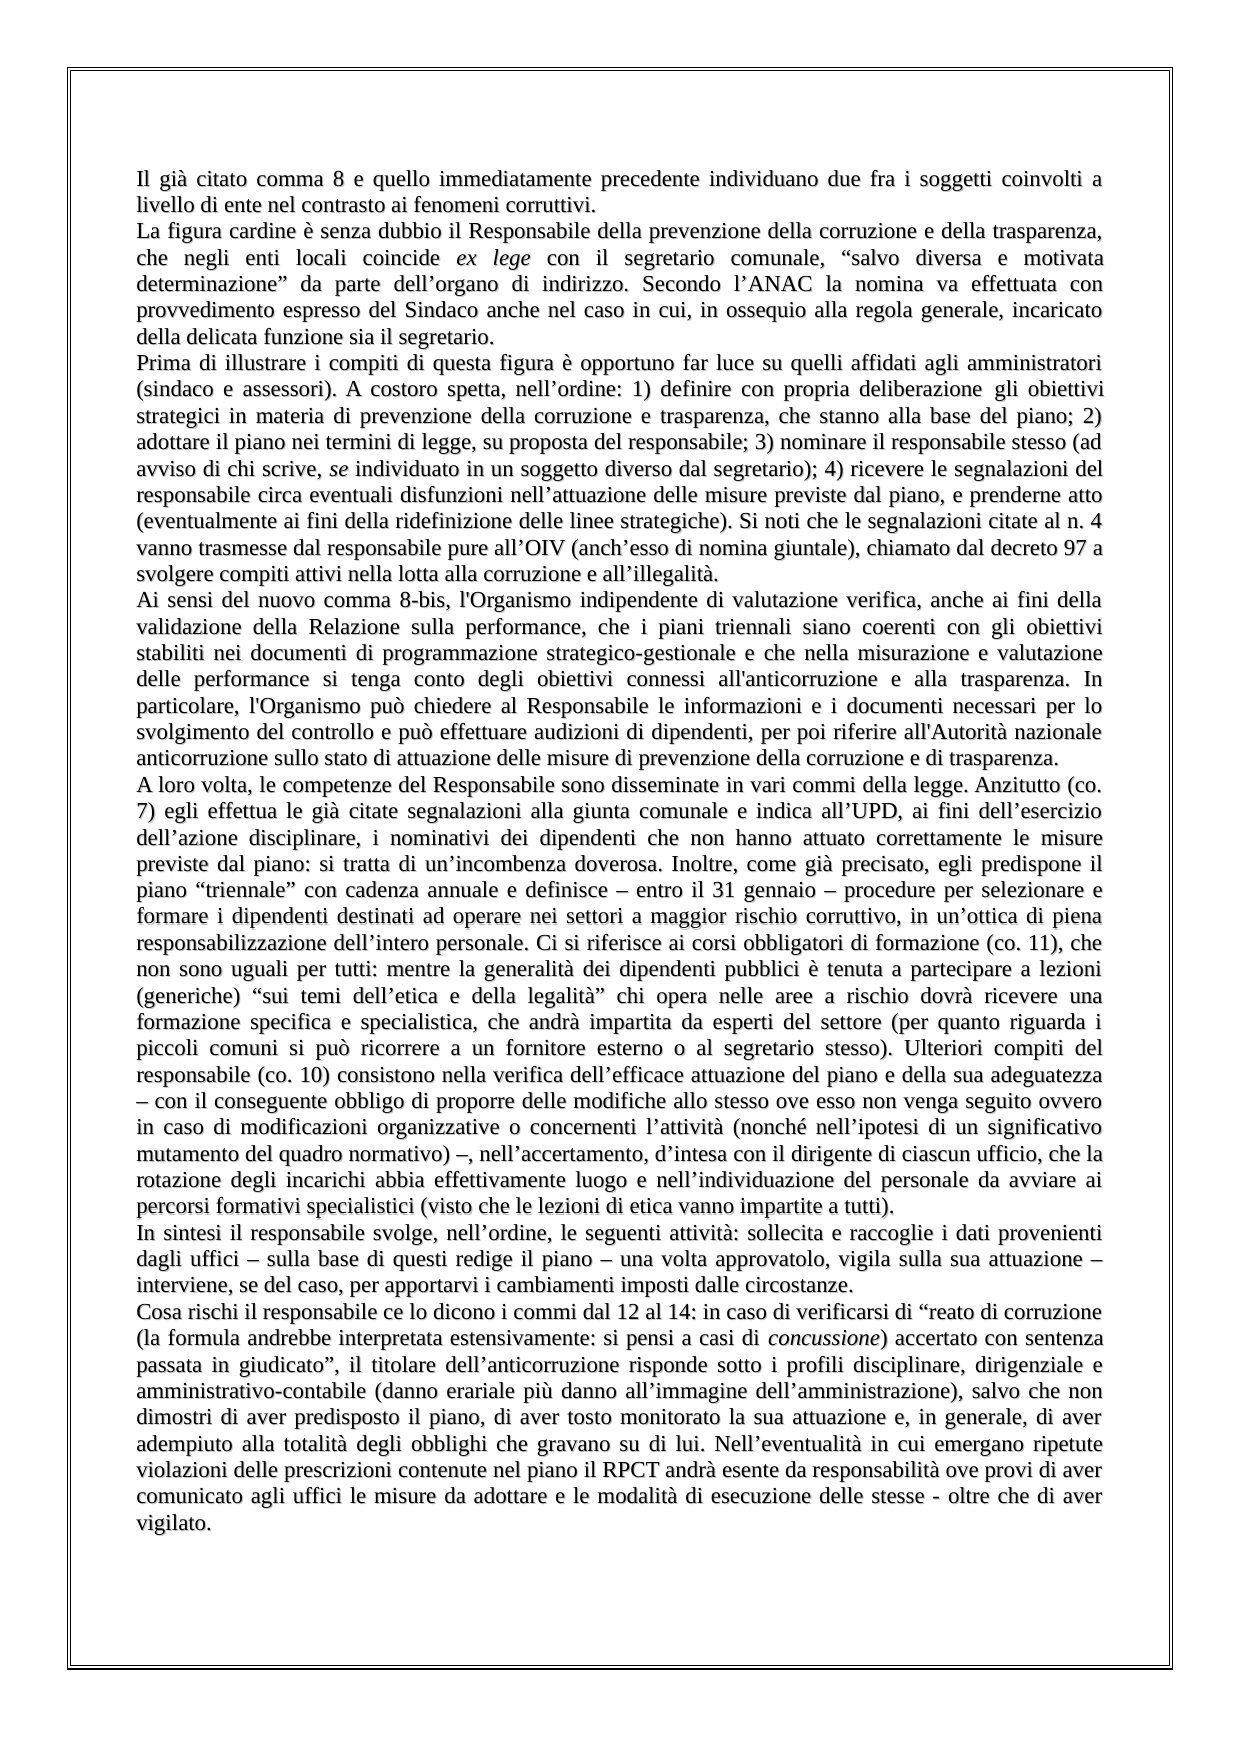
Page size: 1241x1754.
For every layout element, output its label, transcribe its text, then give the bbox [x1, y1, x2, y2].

text A loro volta, le competenze del Responsabile sono disseminate in vari commi della legge. Anzitutto (co. 7) egli effettua le già citate segnalazioni alla giunta comunale e indica all’UPD, ai fini dell’esercizio dell’azione disciplinare, i nominativi dei dipendenti che non hanno attuato correttamente le misure previste dal piano: si tratta di un’incombenza doverosa. Inoltre, come già precisato, egli predispone il piano “triennale” con cadenza annuale e definisce – entro il 31 gennaio – procedure per selezionare e formare i dipendenti destinati ad operare nei settori a maggior rischio corruttivo, in un’ottica di piena responsabilizzazione dell’intero personale. Ci si riferisce ai corsi obbligatori di formazione (co. 11), che non sono uguali per tutti: mentre la generalità dei dipendenti pubblici è tenuta a partecipare a lezioni (generiche) “sui temi dell’etica e della legalità” chi opera nelle aree a rischio dovrà ricevere una formazione specifica e specialistica, che andrà impartita da esperti del settore (per quanto riguarda i piccoli comuni si può ricorrere a un fornitore esterno o al segretario stesso). Ulteriori compiti del responsabile (co. 10) consistono nella verifica dell’efficace attuazione del piano e della sua adeguatezza – con il conseguente obbligo di proporre delle modifiche allo stesso ove esso non venga seguito ovvero in caso di modificazioni organizzative o concernenti l’attività (nonché nell’ipotesi di un significativo mutamento del quadro normativo) –, nell’accertamento, d’intesa con il dirigente di ciascun ufficio, che la rotazione degli incarichi abbia effettivamente luogo e nell’individuazione del personale da avviare ai percorsi formativi specialistici (visto che le lezioni di etica vanno impartite a tutti). [136, 771, 1104, 1219]
text Prima di illustrare i compiti di questa figura è opportuno far luce su quelli affidati agli amministratori (sindaco e assessori). A costoro spetta, nell’ordine: 1) definire con propria deliberazione gli obiettivi strategici in materia di prevenzione della corruzione e trasparenza, che stanno alla base del piano; 2) adottare il piano nei termini di legge, su proposta del responsabile; 3) nominare il responsabile stesso (ad avviso di chi scrive, se individuato in un soggetto diverso dal segretario); 4) ricevere le segnalazioni del responsabile circa eventuali disfunzioni nell’attuazione delle misure previste dal piano, e prenderne atto (eventualmente ai fini della ridefinizione delle linee strategiche). Si noti che le segnalazioni citate al n. 4 vanno trasmesse dal responsabile pure all’OIV (anch’esso di nomina giuntale), chiamato dal decreto 97 a svolgere compiti attivi nella lotta alla corruzione e all’illegalità. [136, 349, 1104, 586]
text In sintesi il responsabile svolge, nell’ordine, le seguenti attività: sollecita e raccoglie i dati provenienti dagli uffici – sulla base di questi redige il piano – una volta approvatolo, vigila sulla sua attuazione – interviene, se del caso, per apportarvi i cambiamenti imposti dalle circostanze. [136, 1219, 1104, 1298]
text Ai sensi del nuovo comma 8-bis, l'Organismo indipendente di valutazione verifica, anche ai fini della validazione della Relazione sulla performance, che i piani triennali siano coerenti con gli obiettivi stabiliti nei documenti di programmazione strategico-gestionale e che nella misurazione e valutazione delle performance si tenga conto degli obiettivi connessi all'anticorruzione e alla trasparenza. In particolare, l'Organismo può chiedere al Responsabile le informazioni e i documenti necessari per lo svolgimento del controllo e può effettuare audizioni di dipendenti, per poi riferire all'Autorità nazionale anticorruzione sullo stato di attuazione delle misure di prevenzione della corruzione e di trasparenza. [136, 586, 1104, 771]
text La figura cardine è senza dubbio il Responsabile della prevenzione della corruzione e della trasparenza, che negli enti locali coincide ex lege con il segretario comunale, “salvo diversa e motivata determinazione” da parte dell’organo di indirizzo. Secondo l’ANAC la nomina va effettuata con provvedimento espresso del Sindaco anche nel caso in cui, in ossequio alla regola generale, incaricato della delicata funzione sia il segretario. [136, 217, 1104, 349]
text Il già citato comma 8 e quello immediatamente precedente individuano due fra i soggetti coinvolti a livello di ente nel contrasto ai fenomeni corruttivi. [136, 165, 1104, 217]
text Cosa rischi il responsabile ce lo dicono i commi dal 12 al 14: in caso di verificarsi di “reato di corruzione (la formula andrebbe interpretata estensivamente: si pensi a casi di concussione) accertato con sentenza passata in giudicato”, il titolare dell’anticorruzione risponde sotto i profili disciplinare, dirigenziale e amministrativo-contabile (danno erariale più danno all’immagine dell’amministrazione), salvo che non dimostri di aver predisposto il piano, di aver tosto monitorato la sua attuazione e, in generale, di aver adempiuto alla totalità degli obblighi che gravano su di lui. Nell’eventualità in cui emergano ripetute violazioni delle prescrizioni contenute nel piano il RPCT andrà esente da responsabilità ove provi di aver comunicato agli uffici le misure da adottare e le modalità di esecuzione delle stesse - oltre che di aver vigilato. [136, 1298, 1104, 1535]
